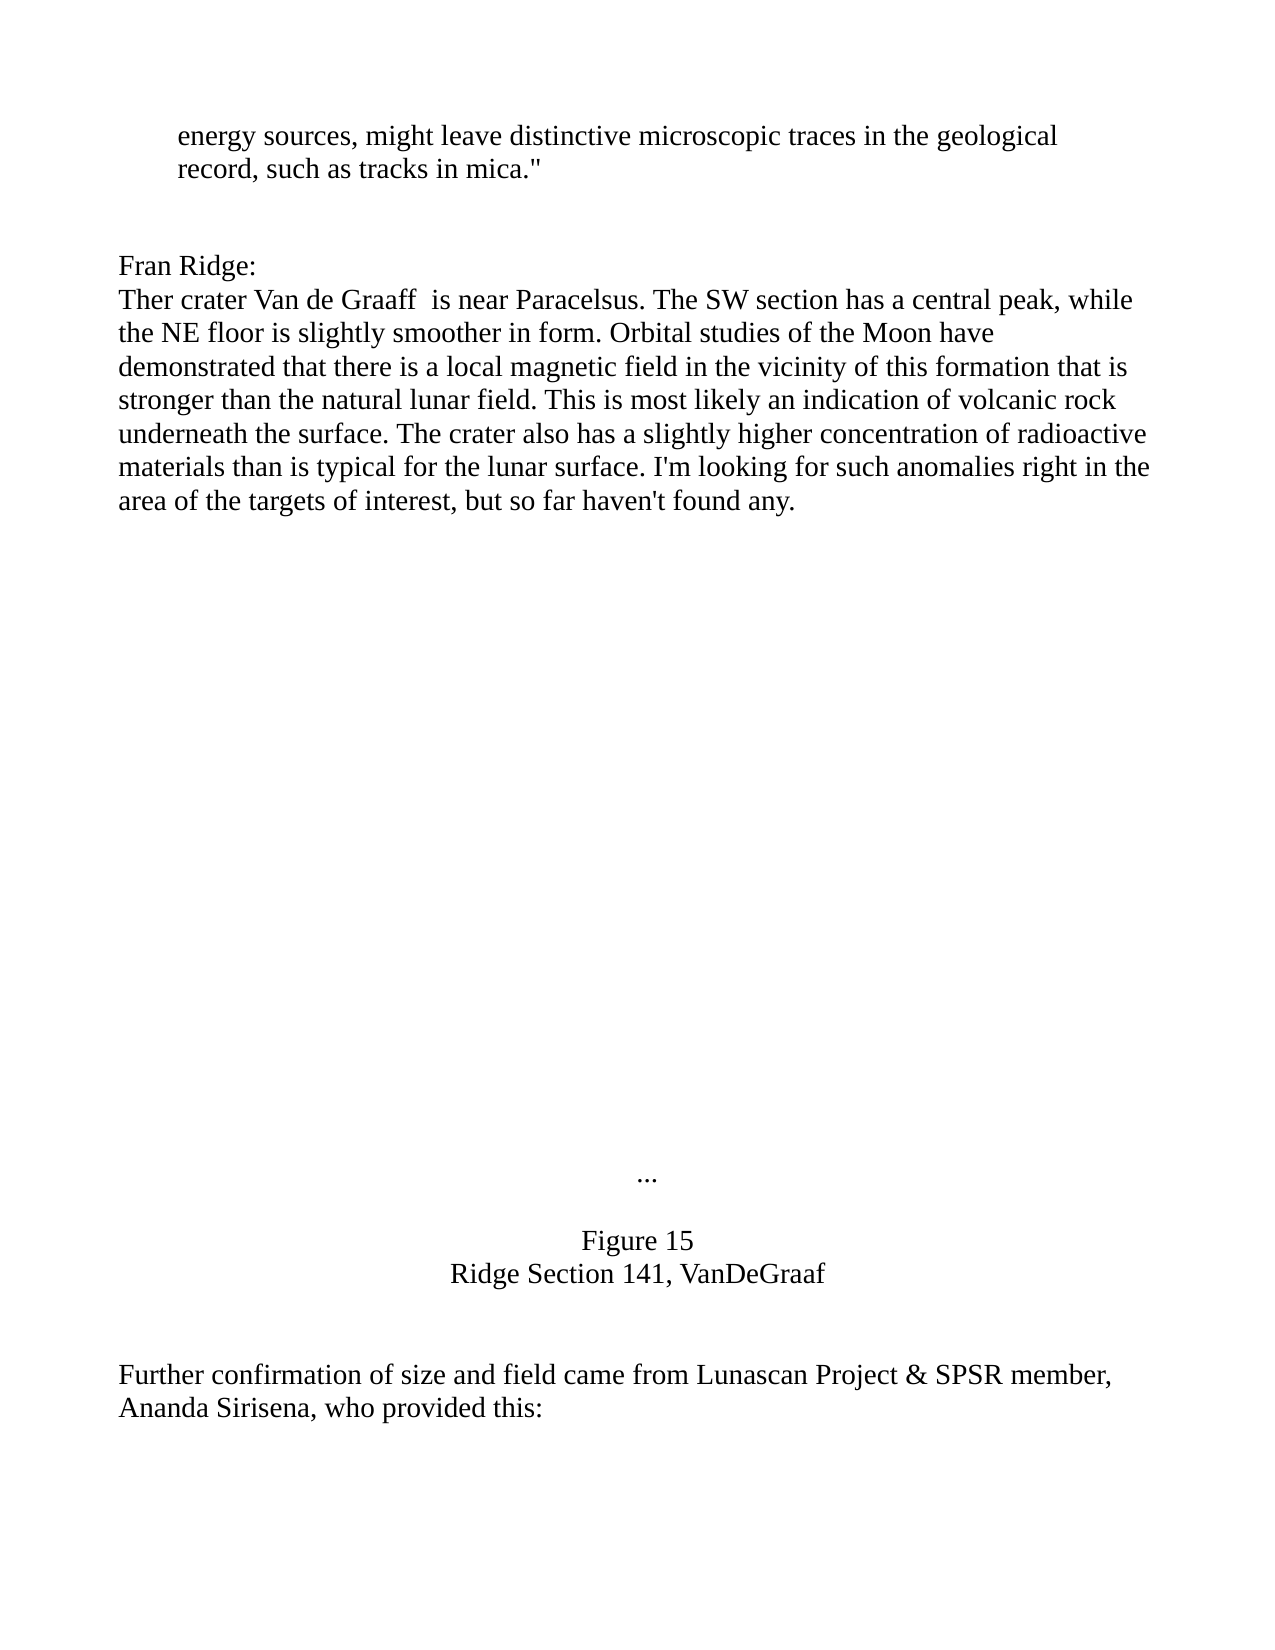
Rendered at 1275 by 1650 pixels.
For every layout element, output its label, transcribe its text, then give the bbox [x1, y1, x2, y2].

text ... Figure 15 Ridge Section 141, VanDeGraaf [118, 529, 1157, 1290]
text Fran Ridge: Ther crater Van de Graaff is near Paracelsus. The SW section has a central peak, while the NE floor is slightly smoother in form. Orbital studies of the Moon have demonstrated that there is a local magnetic field in the vicinity of this formation that is stronger than the natural lunar field. This is most likely an indication of volcanic rock underneath the surface. The crater also has a slightly higher concentration of radioactive materials than is typical for the lunar surface. I'm looking for such anomalies right in the area of the targets of interest, but so far haven't found any. [118, 215, 1157, 517]
text energy sources, might leave distinctive microscopic traces in the geological record, such as tracks in mica." [177, 118, 1098, 185]
text Further confirmation of size and field came from Lunascan Project & SPSR member, Ananda Sirisena, who provided this: [118, 1290, 1157, 1457]
